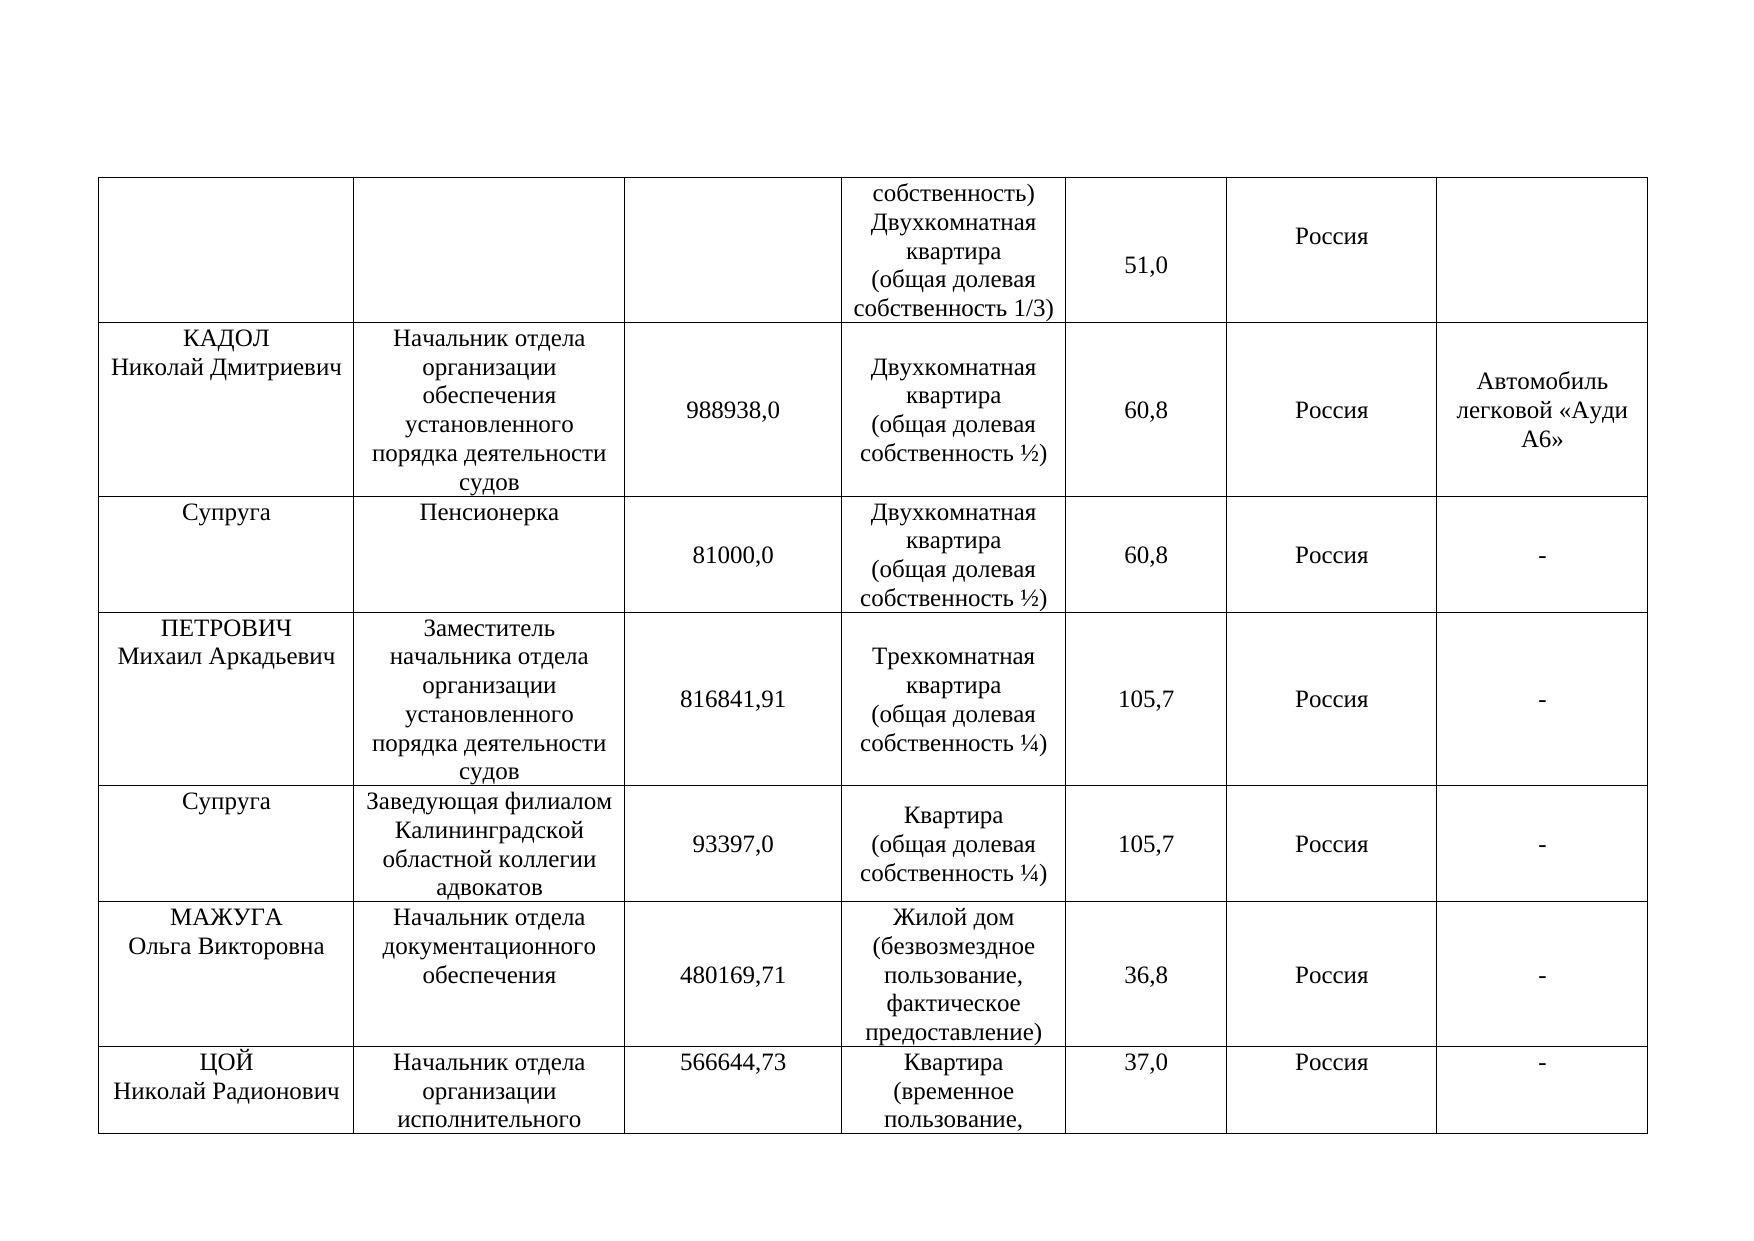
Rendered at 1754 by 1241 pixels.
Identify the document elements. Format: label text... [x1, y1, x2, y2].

table_cell собственность) Двухкомнатная квартира (общая долевая собственность 1/3) [842, 178, 1065, 322]
table_cell [625, 178, 841, 322]
table_cell Начальник отдела документационного обеспечения [354, 902, 624, 1046]
table_cell Трехкомнатная квартира (общая долевая собственность ¼) [842, 613, 1065, 785]
table_cell Супруга [99, 497, 353, 612]
table_cell 105,7 [1066, 786, 1226, 901]
table_cell Начальник отдела организации исполнительного [354, 1047, 624, 1133]
table_cell ЦОЙ Николай Радионович [99, 1047, 353, 1133]
table_cell - [1437, 786, 1647, 901]
table_cell Начальник отдела организации обеспечения установленного порядка деятельности судов [354, 323, 624, 496]
table_cell - [1437, 1047, 1647, 1133]
table_cell [99, 178, 353, 322]
table_cell МАЖУГА Ольга Викторовна [99, 902, 353, 1046]
table_cell КАДОЛ Николай Дмитриевич [99, 323, 353, 496]
table_cell Квартира (временное пользование, [842, 1047, 1065, 1133]
table_cell Квартира (общая долевая собственность ¼) [842, 786, 1065, 901]
table_cell Заместитель начальника отдела организации установленного порядка деятельности судов [354, 613, 624, 785]
table_cell Пенсионерка [354, 497, 624, 612]
table_cell - [1437, 178, 1647, 322]
table_cell 105,7 [1066, 613, 1226, 785]
table_cell 60,8 [1066, 497, 1226, 612]
table_cell - [1437, 613, 1647, 785]
table_cell 93397,0 [625, 786, 841, 901]
table_cell Заведующая филиалом Калининградской областной коллегии адвокатов [354, 786, 624, 901]
table_cell Россия [1227, 323, 1436, 496]
table_cell [354, 178, 624, 322]
table_cell 480169,71 [625, 902, 841, 1046]
table_cell Россия [1227, 613, 1436, 785]
table_cell 81000,0 [625, 497, 841, 612]
table_cell Двухкомнатная квартира (общая долевая собственность ½) [842, 497, 1065, 612]
table_cell ПЕТРОВИЧ Михаил Аркадьевич [99, 613, 353, 785]
table_cell Россия [1227, 902, 1436, 1046]
table_cell Двухкомнатная квартира (общая долевая собственность ½) [842, 323, 1065, 496]
table_cell 36,8 [1066, 902, 1226, 1046]
table_cell 37,0 [1066, 1047, 1226, 1133]
table_cell - [1437, 497, 1647, 612]
table_cell - [1437, 902, 1647, 1046]
table_cell 51,0 [1066, 178, 1226, 322]
table_cell 988938,0 [625, 323, 841, 496]
table_cell Супруга [99, 786, 353, 901]
table_cell 60,8 [1066, 323, 1226, 496]
table_cell Россия [1227, 178, 1436, 322]
table_cell 566644,73 [625, 1047, 841, 1133]
table_cell Жилой дом (безвозмездное пользование, фактическое предоставление) [842, 902, 1065, 1046]
table_cell Россия [1227, 786, 1436, 901]
table_cell Россия [1227, 1047, 1436, 1133]
table_cell 816841,91 [625, 613, 841, 785]
table_cell Россия [1227, 497, 1436, 612]
table_cell Автомобиль легковой «Ауди А6» [1437, 323, 1647, 496]
